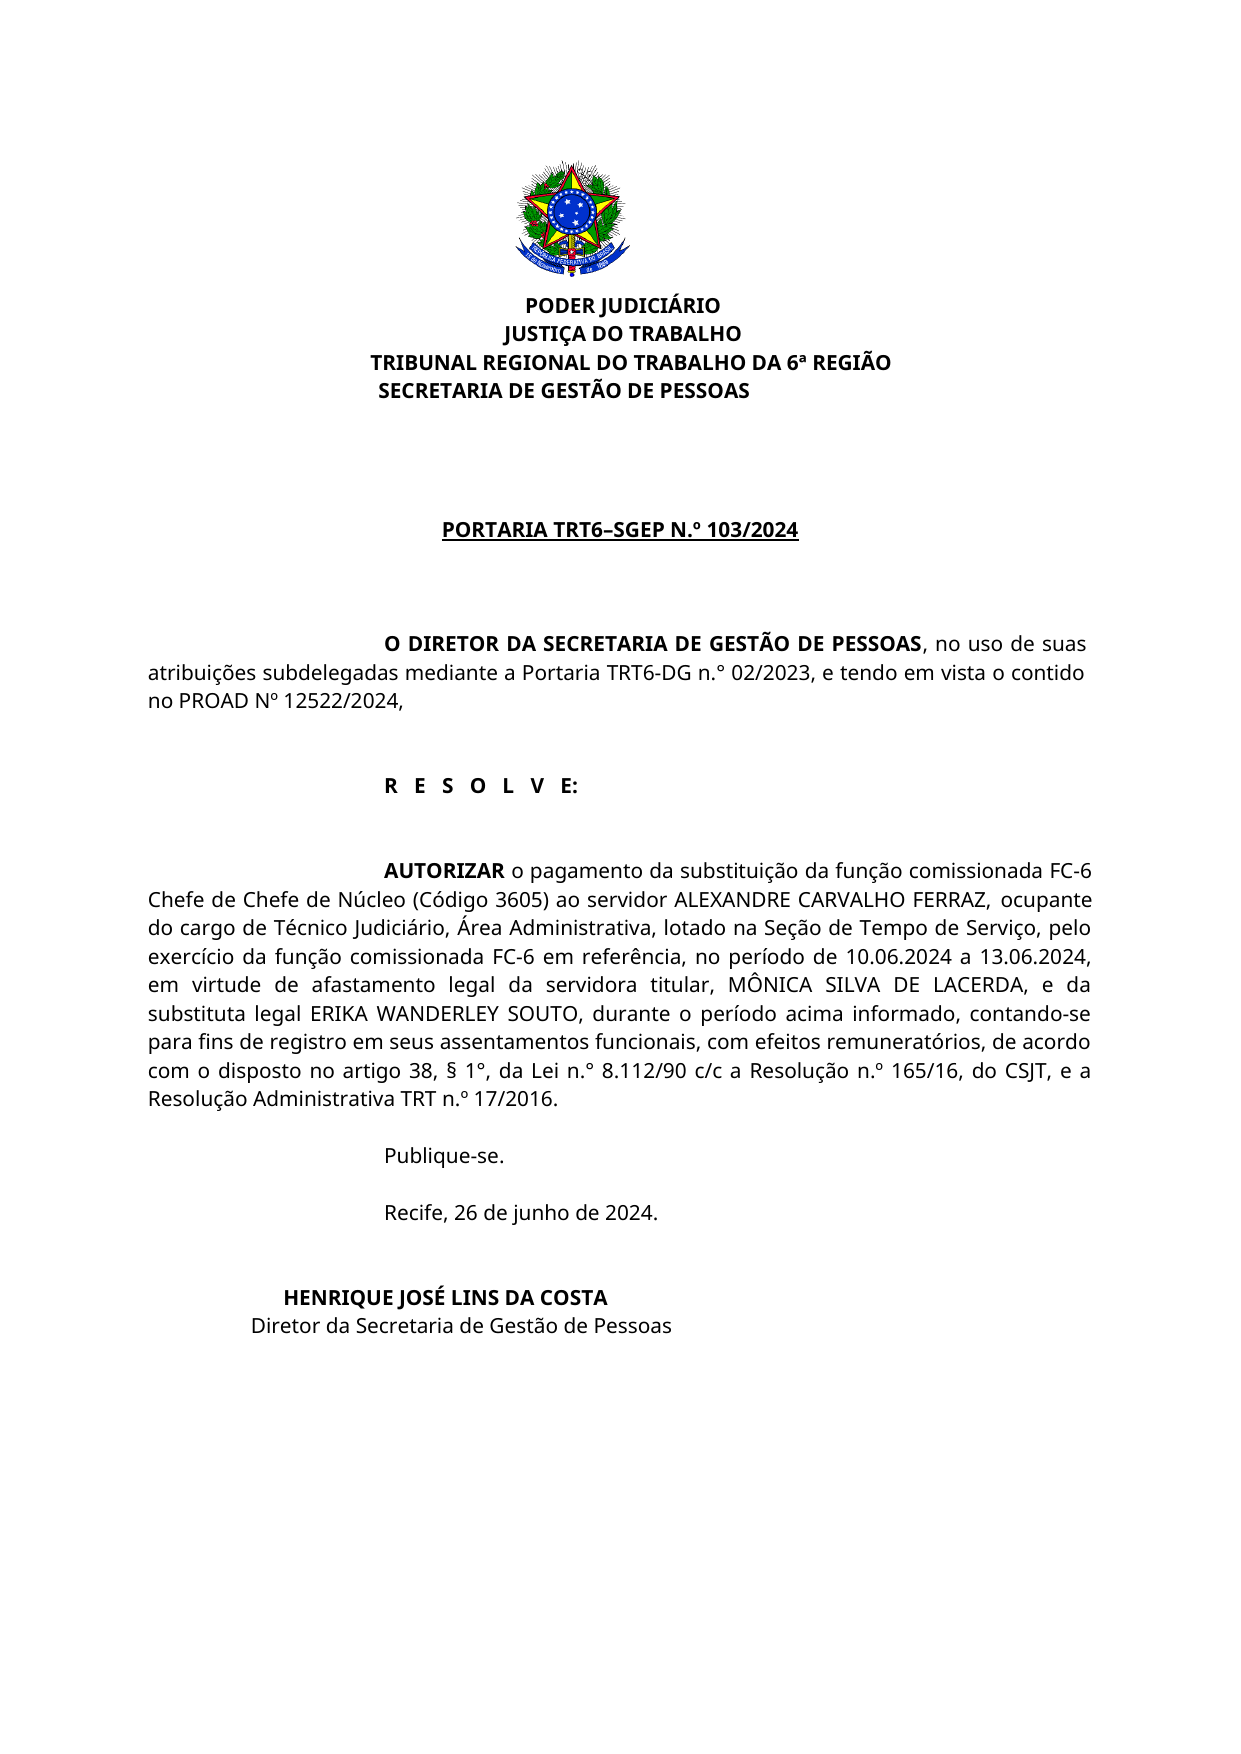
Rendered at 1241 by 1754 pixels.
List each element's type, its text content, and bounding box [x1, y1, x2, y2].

text Publique-se. [148, 1141, 1092, 1169]
text AUTORIZAR o pagamento da substituição da função comissionada FC-6 Chefe de Chefe de Núcleo (Código 3605) ao servidor ALEXANDRE CARVALHO FERRAZ, ocupante do cargo de Técnico Judiciário, Área Administrativa, lotado na Seção de Tempo de Serviço, pelo exercício da função comissionada FC-6 em referência, no período de 10.06.2024 a 13.06.2024, em virtude de afastamento legal da servidora titular, MÔNICA SILVA DE LACERDA, e da substituta legal ERIKA WANDERLEY SOUTO, durante o período acima informado, contando-se para fins de registro em seus assentamentos funcionais, com efeitos remuneratórios, de acordo com o disposto no artigo 38, § 1°, da Lei n.° 8.112/90 c/c a Resolução n.º 165/16, do CSJT, e a Resolução Administrativa TRT n.º 17/2016. [148, 857, 1092, 1113]
text PODER JUDICIÁRIO [148, 291, 1092, 319]
text SECRETARIA DE GESTÃO DE PESSOAS [148, 376, 1087, 404]
text O DIRETOR DA SECRETARIA DE GESTÃO DE PESSOAS, no uso de suas atribuições subdelegadas mediante a Portaria TRT6-DG n.° 02/2023, e tendo em vista o contido no PROAD Nº 12522/2024, [148, 629, 1087, 714]
text Diretor da Secretaria de Gestão de Pessoas [148, 1312, 1092, 1340]
text JUSTIÇA DO TRABALHO [148, 319, 1092, 348]
text Recife, 26 de junho de 2024. [148, 1198, 1092, 1226]
text TRIBUNAL REGIONAL DO TRABALHO DA 6ª REGIÃO [148, 348, 1092, 376]
text R E S O L V E: [148, 771, 1087, 800]
text HENRIQUE JOSÉ LINS DA COSTA [148, 1283, 1092, 1312]
text PORTARIA TRT6–SGEP N.º 103/2024 [148, 515, 1092, 544]
